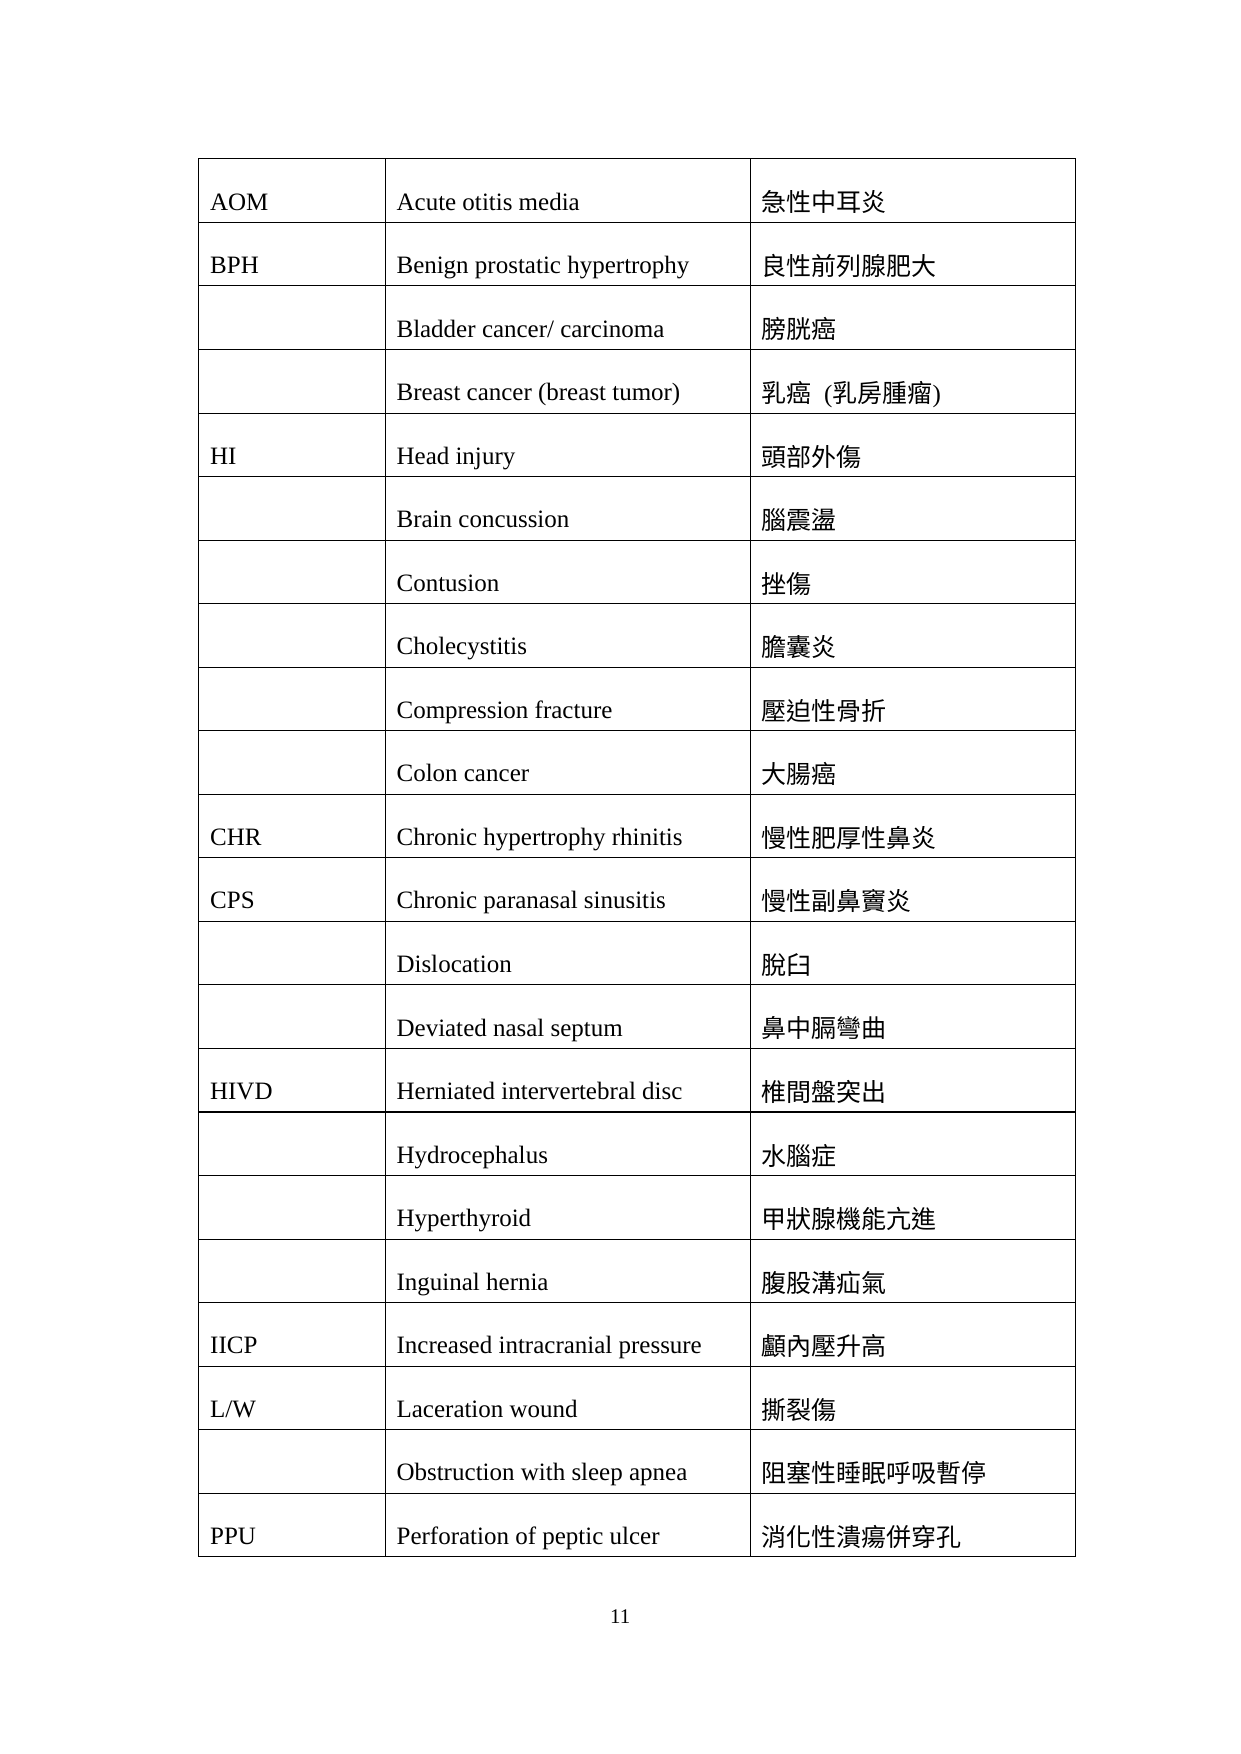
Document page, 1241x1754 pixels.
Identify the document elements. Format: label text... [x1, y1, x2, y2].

table_cell Compression fracture [386, 668, 750, 730]
table_cell Chronic hypertrophy rhinitis [386, 795, 750, 857]
table_cell 慢性肥厚性鼻炎 [751, 795, 1075, 857]
table_cell 乳癌 (乳房腫瘤) [751, 350, 1075, 412]
table_cell Deviated nasal septum [386, 985, 750, 1048]
table_cell 水腦症 [751, 1113, 1075, 1175]
table_cell HIVD [199, 1049, 385, 1111]
table_cell Head injury [386, 414, 750, 476]
table_cell Inguinal hernia [386, 1240, 750, 1302]
table_cell 阻塞性睡眠呼吸暫停 [751, 1430, 1075, 1493]
table_cell 腦震盪 [751, 477, 1075, 539]
table_cell 急性中耳炎 [751, 159, 1075, 222]
table_cell Perforation of peptic ulcer [386, 1494, 750, 1556]
table_cell HI [199, 414, 385, 476]
table_cell Hyperthyroid [386, 1176, 750, 1238]
table_cell [199, 604, 385, 667]
table_cell 撕裂傷 [751, 1367, 1075, 1429]
table_cell [199, 541, 385, 603]
table_cell PPU [199, 1494, 385, 1556]
table_cell Chronic paranasal sinusitis [386, 858, 750, 921]
table_cell Laceration wound [386, 1367, 750, 1429]
table_cell 腹股溝疝氣 [751, 1240, 1075, 1302]
table_cell CPS [199, 858, 385, 921]
table_cell 大腸癌 [751, 731, 1075, 794]
table_cell Benign prostatic hypertrophy [386, 223, 750, 285]
table_cell [199, 1430, 385, 1493]
table_cell Cholecystitis [386, 604, 750, 667]
table_cell 脫臼 [751, 922, 1075, 984]
table_cell Hydrocephalus [386, 1113, 750, 1175]
table_cell Increased intracranial pressure [386, 1303, 750, 1366]
table_cell [199, 985, 385, 1048]
table_cell 頭部外傷 [751, 414, 1075, 476]
table_cell 膽囊炎 [751, 604, 1075, 667]
table_cell Acute otitis media [386, 159, 750, 222]
table_cell [199, 350, 385, 412]
table_cell [199, 922, 385, 984]
table_cell Contusion [386, 541, 750, 603]
table_cell [199, 1176, 385, 1238]
table_cell 挫傷 [751, 541, 1075, 603]
table_cell AOM [199, 159, 385, 222]
table_cell 顱內壓升高 [751, 1303, 1075, 1366]
table_cell 消化性潰瘍併穿孔 [751, 1494, 1075, 1556]
table_cell Colon cancer [386, 731, 750, 794]
table_cell 甲狀腺機能亢進 [751, 1176, 1075, 1238]
table_cell [199, 477, 385, 539]
table_cell BPH [199, 223, 385, 285]
table_cell 慢性副鼻竇炎 [751, 858, 1075, 921]
table_cell 良性前列腺肥大 [751, 223, 1075, 285]
table_cell Dislocation [386, 922, 750, 984]
table_cell 膀胱癌 [751, 286, 1075, 349]
table_cell CHR [199, 795, 385, 857]
table_cell [199, 286, 385, 349]
table_cell 椎間盤突出 [751, 1049, 1075, 1111]
table_cell [199, 1113, 385, 1175]
table_cell [199, 668, 385, 730]
table_cell Herniated intervertebral disc [386, 1049, 750, 1111]
table_cell Obstruction with sleep apnea [386, 1430, 750, 1493]
table_cell Brain concussion [386, 477, 750, 539]
table_cell [199, 731, 385, 794]
table_cell 鼻中膈彎曲 [751, 985, 1075, 1048]
table_cell Breast cancer (breast tumor) [386, 350, 750, 412]
table_cell 壓迫性骨折 [751, 668, 1075, 730]
table_cell Bladder cancer/ carcinoma [386, 286, 750, 349]
table_cell L/W [199, 1367, 385, 1429]
table_cell [199, 1240, 385, 1302]
table_cell IICP [199, 1303, 385, 1366]
